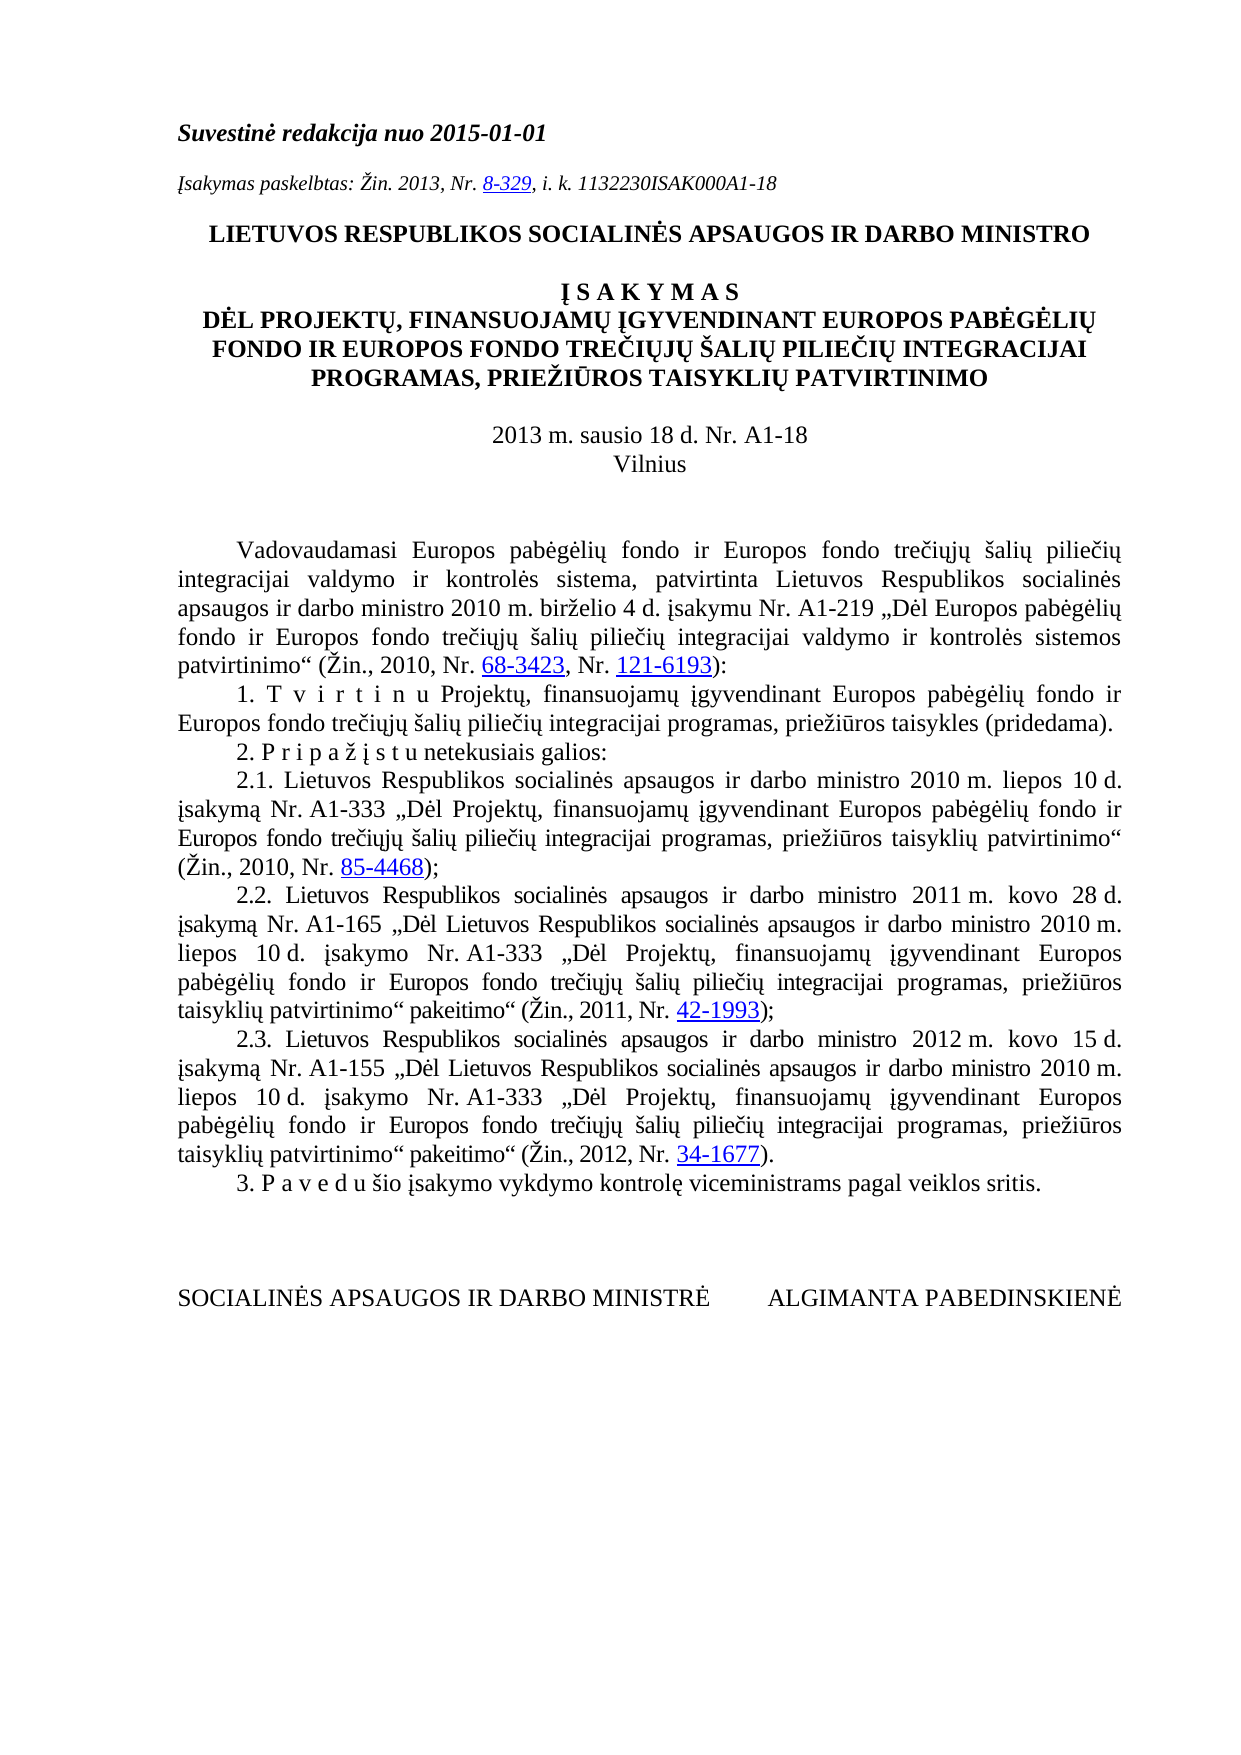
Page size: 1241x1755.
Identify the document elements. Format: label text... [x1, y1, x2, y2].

text Socialinės apsaugos ir darbo ministrė Algimanta Pabedinskienė [177, 1283, 1122, 1312]
text Vadovaudamasi Europos pabėgėlių fondo ir Europos fondo trečiųjų šalių piliečių integracijai valdymo ir kontrolės sistema, patvirtinta Lietuvos Respublikos socialinės apsaugos ir darbo ministro 2010 m. birželio 4 d. įsakymu Nr. A1-219 „Dėl Europos pabėgėlių fondo ir Europos fondo trečiųjų šalių piliečių integracijai valdymo ir kontrolės sistemos patvirtinimo“ (Žin., 2010, Nr. 68-3423, Nr. 121-6193): [177, 535, 1122, 679]
text Vilnius [177, 449, 1122, 478]
text DĖL PROJEKTŲ, FINANSUOJAMŲ ĮGYVENDINANT EUROPOS PABĖGĖLIŲ FONDO IR EUROPOS FONDO TREČIŲJŲ ŠALIŲ PILIEČIŲ INTEGRACIJAI PROGRAMAS, PRIEŽIŪROS TAISYKLIŲ PATVIRTINIMO [177, 305, 1122, 392]
text 2. P r i p a ž į s t u netekusiais galios: [177, 737, 1122, 765]
text 2.1. Lietuvos Respublikos socialinės apsaugos ir darbo ministro 2010 m. liepos 10 d. įsakymą Nr. A1-333 „Dėl projektų, finansuojamų įgyvendinant Europos pabėgėlių fondo ir Europos fondo trečiųjų šalių piliečių integracijai programas, priežiūros taisyklių patvirtinimo“ (Žin., 2010, Nr. 85-4468); [177, 765, 1122, 880]
text 2.3. Lietuvos Respublikos socialinės apsaugos ir darbo ministro 2012 m. kovo 15 d. įsakymą Nr. A1-155 „Dėl Lietuvos Respublikos socialinės apsaugos ir darbo ministro 2010 m. liepos 10 d. įsakymo Nr. A1-333 „Dėl projektų, finansuojamų įgyvendinant Europos pabėgėlių fondo ir Europos fondo trečiųjų šalių piliečių integracijai programas, priežiūros taisyklių patvirtinimo“ pakeitimo“ (Žin., 2012, Nr. 34-1677). [177, 1024, 1122, 1168]
text LIETUVOS RESPUBLIKOS SOCIALINĖS APSAUGOS IR DARBO MINISTRO [177, 219, 1122, 248]
text 2.2. Lietuvos Respublikos socialinės apsaugos ir darbo ministro 2011 m. kovo 28 d. įsakymą Nr. A1-165 „Dėl Lietuvos Respublikos socialinės apsaugos ir darbo ministro 2010 m. liepos 10 d. įsakymo Nr. A1-333 „Dėl projektų, finansuojamų įgyvendinant Europos pabėgėlių fondo ir Europos fondo trečiųjų šalių piliečių integracijai programas, priežiūros taisyklių patvirtinimo“ pakeitimo“ (Žin., 2011, Nr. 42-1993); [177, 880, 1122, 1024]
text 1. T v i r t i n u Projektų, finansuojamų įgyvendinant Europos pabėgėlių fondo ir Europos fondo trečiųjų šalių piliečių integracijai programas, priežiūros taisykles (pridedama). [177, 679, 1122, 737]
text Suvestinė redakcija nuo 2015-01-01 [177, 118, 1122, 147]
text 2013 m. sausio 18 d. Nr. A1-18 [177, 420, 1122, 449]
text Įsakymas paskelbtas: Žin. 2013, Nr. 8-329, i. k. 1132230ISAK000A1-18 [177, 171, 1122, 195]
text Į S A K Y M A S [177, 277, 1122, 305]
text 3. P a v e d u šio įsakymo vykdymo kontrolę viceministrams pagal veiklos sritis. [177, 1168, 1122, 1197]
